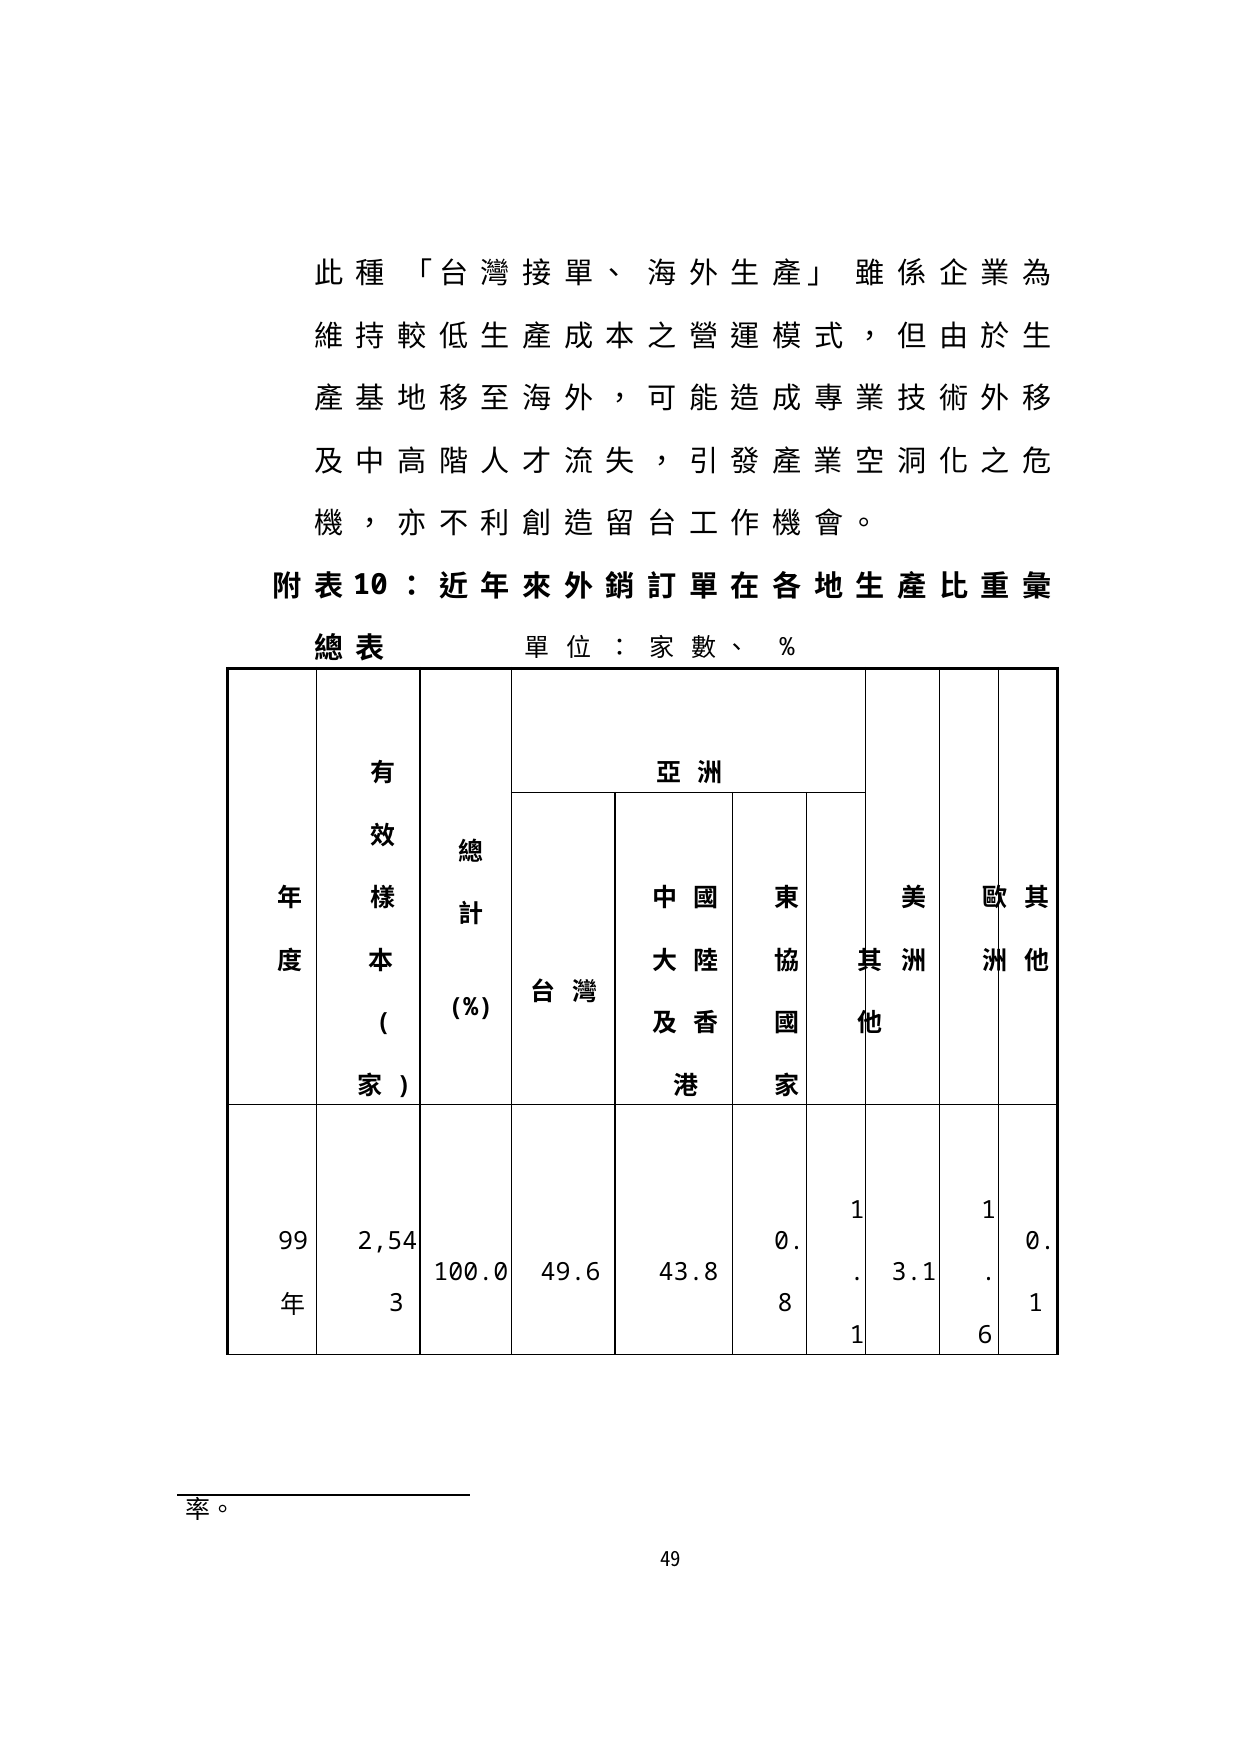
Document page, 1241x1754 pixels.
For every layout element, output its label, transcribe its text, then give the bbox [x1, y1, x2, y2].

table_cell 3.1 [866, 1105, 939, 1354]
table_cell 1.1 [807, 1105, 865, 1354]
text 附表10：近年來外銷訂單在各地生產比重彙總表 單位：家數、% [242, 542, 1058, 667]
table_header 有效樣本(家) [317, 670, 419, 1104]
text 資料來源，107年外銷訂單海外生產實況調查統計，表3外銷訂單各地生產比率。 [177, 1496, 1063, 1525]
table_cell 43.8 [616, 1105, 732, 1354]
table_header 年度 [229, 670, 316, 1104]
table_cell 1.6 [940, 1105, 998, 1354]
table_cell 台灣 [512, 793, 614, 1104]
table_cell 中國大陸及香港 [616, 793, 732, 1104]
table_header 美洲 [866, 670, 939, 1104]
text 回顧我國產業外移軌跡，最初由傳統勞力密集產業外移至大陸、東南亞等生產成本較低之國家，其後則是電子相關科技產業外移，近年來包括面板及半導體等大型資本密集產業亦開始外移，導致99年度至106年度企業接單在我國生產之比例未及5成，海外生產比重居高不下。以106年度為例，該年度海外生產比重為53.2%(詳附表10)，其中又以資訊通訊產品、電機產品之比重各為93.5%、74.1%最高，此種「台灣接單、海外生產」雖係企業為維持較低生產成本之營運模式，但由於生產基地移至海外，可能造成專業技術外移及中高階人才流失，引發產業空洞化之危機，亦不利創造留台工作機會。 [271, 229, 1058, 542]
table_cell 2,543 [317, 1105, 419, 1354]
table_cell 100.0 [421, 1105, 511, 1354]
table_cell 東協國家 [733, 793, 806, 1104]
table_header 亞洲 [512, 670, 865, 792]
table_cell 0.8 [733, 1105, 806, 1354]
table_header 歐洲 [940, 670, 998, 1104]
table_cell 其他 [807, 793, 865, 1104]
table_cell 99年 [229, 1105, 316, 1354]
table_header 其他 [999, 670, 1056, 1104]
table_cell 49.6 [512, 1105, 614, 1354]
table_header 總計 (%) [421, 670, 511, 1104]
table_cell 0.1 [999, 1105, 1056, 1354]
